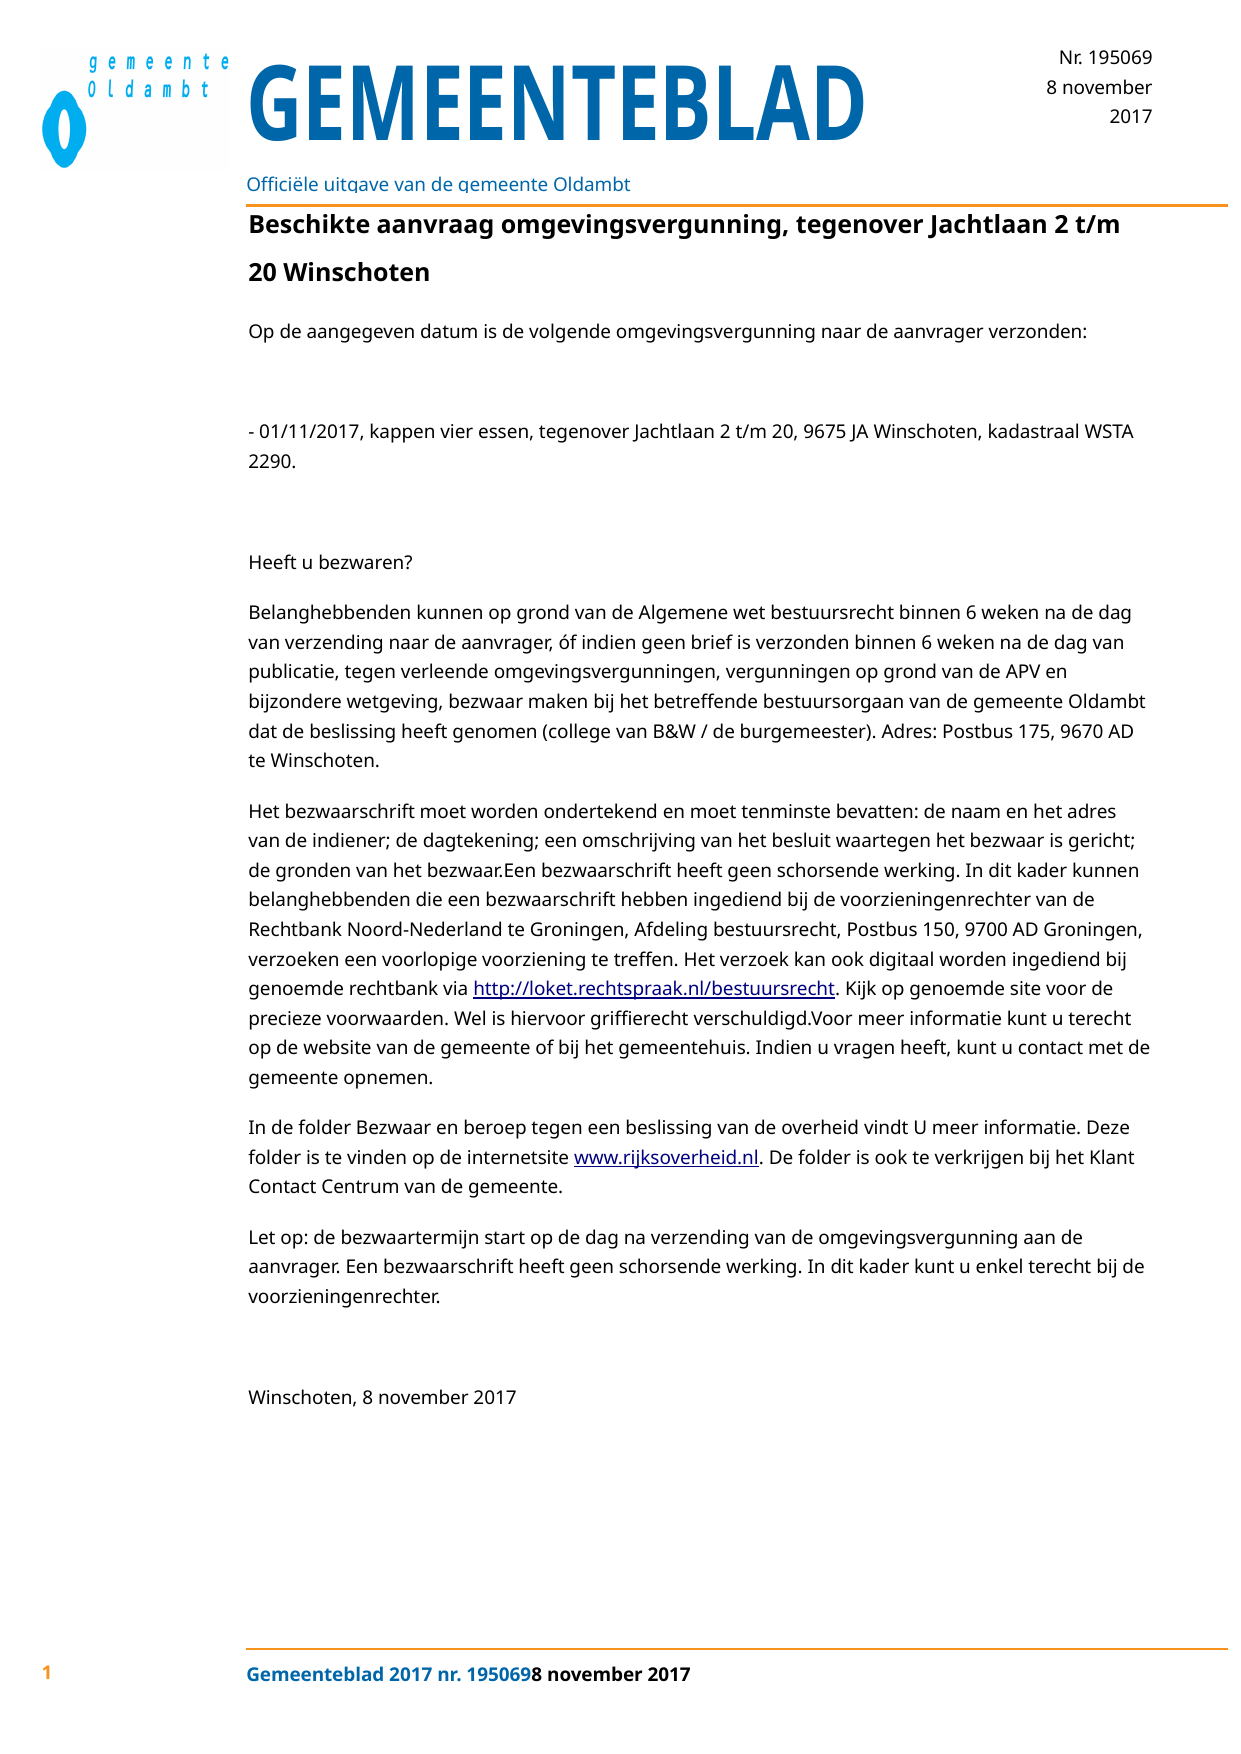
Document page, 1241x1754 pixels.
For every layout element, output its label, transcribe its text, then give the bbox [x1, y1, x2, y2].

text Winschoten, 8 november 2017 [248, 1384, 1152, 1410]
text Op de aangegeven datum is de volgende omgevingsvergunning naar de aanvrager verzonden: [248, 318, 1152, 344]
text Heeft u bezwaren? [248, 549, 1152, 575]
text Het bezwaarschrift moet worden ondertekend en moet tenminste bevatten: de naam en het adres van de indiener; de dagtekening; een omschrijving van het besluit waartegen het bezwaar is gericht; de gronden van het bezwaar.Een bezwaarschrift heeft geen schorsende werking. In dit kader kunnen belanghebbenden die een bezwaarschrift hebben ingediend bij de voorzieningenrechter van de Rechtbank Noord-Nederland te Groningen, Afdeling bestuursrecht, Postbus 150, 9700 AD Groningen, verzoeken een voorlopige voorziening te treffen. Het verzoek kan ook digitaal worden ingediend bij genoemde rechtbank via http://loket.rechtspraak.nl/bestuursrecht. Kijk op genoemde site voor de precieze voorwaarden. Wel is hiervoor griffierecht verschuldigd.Voor meer informatie kunt u terecht op de website van de gemeente of bij het gemeentehuis. Indien u vragen heeft, kunt u contact met de gemeente opnemen. [248, 798, 1152, 1090]
text In de folder Bezwaar en beroep tegen een beslissing van de overheid vindt U meer informatie. Deze folder is te vinden op de internetsite www.rijksoverheid.nl. De folder is ook te verkrijgen bij het Klant Contact Centrum van de gemeente. [248, 1114, 1152, 1199]
text Beschikte aanvraag omgevingsvergunning, tegenover Jachtlaan 2 t/m 20 Winschoten [248, 207, 1152, 288]
picture [41, 47, 231, 172]
text Belanghebbenden kunnen op grond van de Algemene wet bestuursrecht binnen 6 weken na de dag van verzending naar de aanvrager, óf indien geen brief is verzonden binnen 6 weken na de dag van publicatie, tegen verleende omgevingsvergunningen, vergunningen op grond van de APV en bijzondere wetgeving, bezwaar maken bij het betreffende bestuursorgaan van de gemeente Oldambt dat de beslissing heeft genomen (college van B&W / de burgemeester). Adres: Postbus 175, 9670 AD te Winschoten. [248, 599, 1152, 773]
text - 01/11/2017, kappen vier essen, tegenover Jachtlaan 2 t/m 20, 9675 JA Winschoten, kadastraal WSTA 2290. [248, 419, 1152, 474]
text Let op: de bezwaartermijn start op de dag na verzending van de omgevingsvergunning aan de aanvrager. Een bezwaarschrift heeft geen schorsende werking. In dit kader kunt u enkel terecht bij de voorzieningenrechter. [248, 1224, 1152, 1309]
